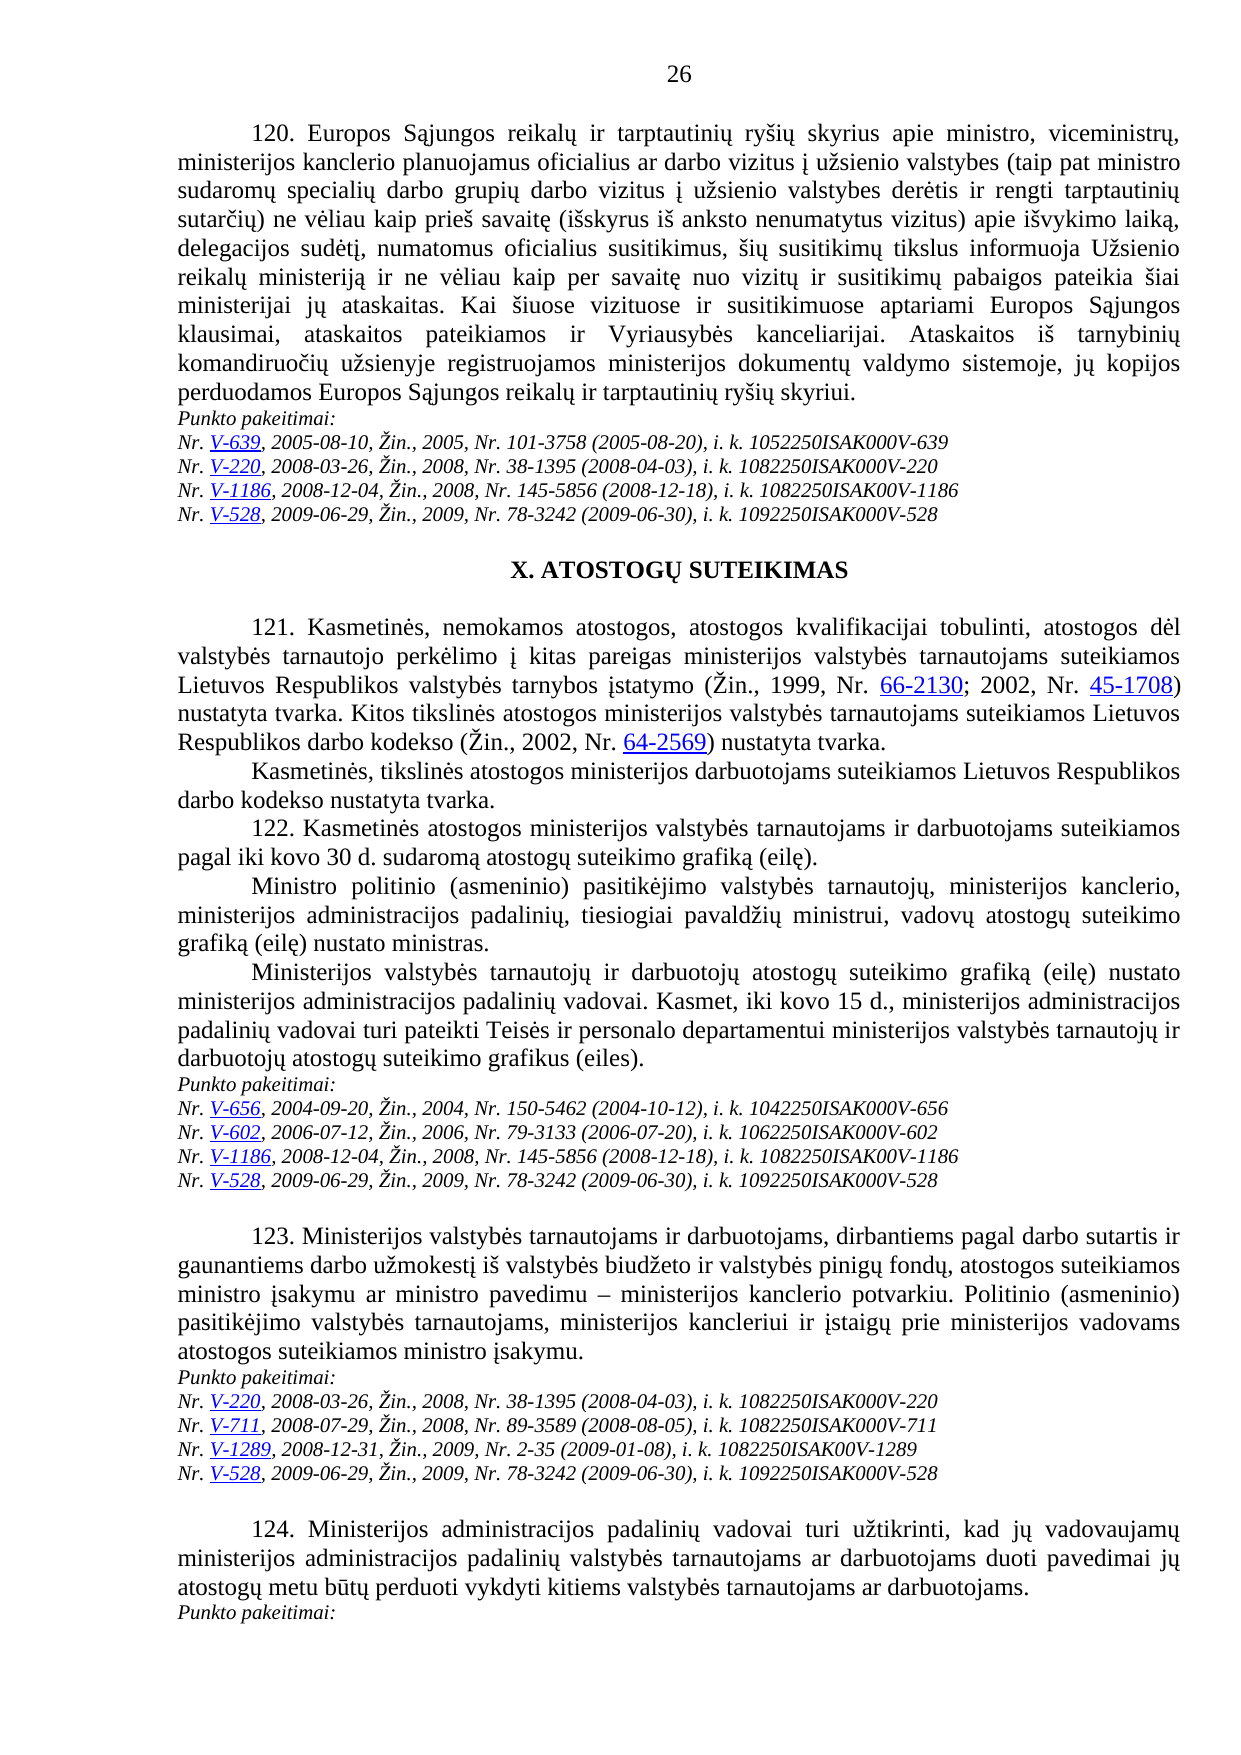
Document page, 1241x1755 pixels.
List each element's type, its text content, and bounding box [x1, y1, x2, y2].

text Nr. V-1186, 2008-12-04, Žin., 2008, Nr. 145-5856 (2008-12-18), i. k. 1082250ISAK00V-1186 [177, 1144, 1181, 1168]
text Nr. V-528, 2009-06-29, Žin., 2009, Nr. 78-3242 (2009-06-30), i. k. 1092250ISAK000V-528 [177, 502, 1181, 526]
text Ministerijos valstybės tarnautojų ir darbuotojų atostogų suteikimo grafiką (eilę) nustato ministerijos administracijos padalinių vadovai. Kasmet, iki kovo 15 d., ministerijos administracijos padalinių vadovai turi pateikti Teisės ir personalo departamentui ministerijos valstybės tarnautojų ir darbuotojų atostogų suteikimo grafikus (eiles). [177, 957, 1181, 1072]
text Punkto pakeitimai: [177, 1600, 1181, 1624]
text Nr. V-528, 2009-06-29, Žin., 2009, Nr. 78-3242 (2009-06-30), i. k. 1092250ISAK000V-528 [177, 1168, 1181, 1192]
text 120. Europos Sąjungos reikalų ir tarptautinių ryšių skyrius apie ministro, viceministrų, ministerijos kanclerio planuojamus oficialius ar darbo vizitus į užsienio valstybes (taip pat ministro sudaromų specialių darbo grupių darbo vizitus į užsienio valstybes derėtis ir rengti tarptautinių sutarčių) ne vėliau kaip prieš savaitę (išskyrus iš anksto nenumatytus vizitus) apie išvykimo laiką, delegacijos sudėtį, numatomus oficialius susitikimus, šių susitikimų tikslus informuoja Užsienio reikalų ministeriją ir ne vėliau kaip per savaitę nuo vizitų ir susitikimų pabaigos pateikia šiai ministerijai jų ataskaitas. Kai šiuose vizituose ir susitikimuose aptariami Europos Sąjungos klausimai, ataskaitos pateikiamos ir Vyriausybės kanceliarijai. Ataskaitos iš tarnybinių komandiruočių užsienyje registruojamos ministerijos dokumentų valdymo sistemoje, jų kopijos perduodamos Europos Sąjungos reikalų ir tarptautinių ryšių skyriui. [177, 118, 1181, 406]
text Punkto pakeitimai: [177, 406, 1181, 430]
text 122. Kasmetinės atostogos ministerijos valstybės tarnautojams ir darbuotojams suteikiamos pagal iki kovo 30 d. sudaromą atostogų suteikimo grafiką (eilę). [177, 813, 1181, 871]
text Nr. V-220, 2008-03-26, Žin., 2008, Nr. 38-1395 (2008-04-03), i. k. 1082250ISAK000V-220 [177, 1389, 1181, 1413]
text Nr. V-711, 2008-07-29, Žin., 2008, Nr. 89-3589 (2008-08-05), i. k. 1082250ISAK000V-711 [177, 1413, 1181, 1437]
text Nr. V-220, 2008-03-26, Žin., 2008, Nr. 38-1395 (2008-04-03), i. k. 1082250ISAK000V-220 [177, 454, 1181, 478]
text X. ATOSTOGŲ SUTEIKIMAS [177, 555, 1181, 583]
text Nr. V-1289, 2008-12-31, Žin., 2009, Nr. 2-35 (2009-01-08), i. k. 1082250ISAK00V-1289 [177, 1437, 1181, 1461]
text Nr. V-602, 2006-07-12, Žin., 2006, Nr. 79-3133 (2006-07-20), i. k. 1062250ISAK000V-602 [177, 1120, 1181, 1144]
text 121. Kasmetinės, nemokamos atostogos, atostogos kvalifikacijai tobulinti, atostogos dėl valstybės tarnautojo perkėlimo į kitas pareigas ministerijos valstybės tarnautojams suteikiamos Lietuvos Respublikos valstybės tarnybos įstatymo (Žin., 1999, Nr. 66-2130; 2002, Nr. 45-1708) nustatyta tvarka. Kitos tikslinės atostogos ministerijos valstybės tarnautojams suteikiamos Lietuvos Respublikos darbo kodekso (Žin., 2002, Nr. 64-2569) nustatyta tvarka. [177, 612, 1181, 756]
text Nr. V-528, 2009-06-29, Žin., 2009, Nr. 78-3242 (2009-06-30), i. k. 1092250ISAK000V-528 [177, 1461, 1181, 1485]
text Punkto pakeitimai: [177, 1072, 1181, 1096]
text Nr. V-656, 2004-09-20, Žin., 2004, Nr. 150-5462 (2004-10-12), i. k. 1042250ISAK000V-656 [177, 1096, 1181, 1120]
text 123. Ministerijos valstybės tarnautojams ir darbuotojams, dirbantiems pagal darbo sutartis ir gaunantiems darbo užmokestį iš valstybės biudžeto ir valstybės pinigų fondų, atostogos suteikiamos ministro įsakymu ar ministro pavedimu – ministerijos kanclerio potvarkiu. Politinio (asmeninio) pasitikėjimo valstybės tarnautojams, ministerijos kancleriui ir įstaigų prie ministerijos vadovams atostogos suteikiamos ministro įsakymu. [177, 1221, 1181, 1365]
text Nr. V-639, 2005-08-10, Žin., 2005, Nr. 101-3758 (2005-08-20), i. k. 1052250ISAK000V-639 [177, 430, 1181, 454]
text 124. Ministerijos administracijos padalinių vadovai turi užtikrinti, kad jų vadovaujamų ministerijos administracijos padalinių valstybės tarnautojams ar darbuotojams duoti pavedimai jų atostogų metu būtų perduoti vykdyti kitiems valstybės tarnautojams ar darbuotojams. [177, 1514, 1181, 1600]
text Punkto pakeitimai: [177, 1365, 1181, 1389]
text Kasmetinės, tikslinės atostogos ministerijos darbuotojams suteikiamos Lietuvos Respublikos darbo kodekso nustatyta tvarka. [177, 756, 1181, 813]
text Nr. V-1186, 2008-12-04, Žin., 2008, Nr. 145-5856 (2008-12-18), i. k. 1082250ISAK00V-1186 [177, 478, 1181, 502]
text Ministro politinio (asmeninio) pasitikėjimo valstybės tarnautojų, ministerijos kanclerio, ministerijos administracijos padalinių, tiesiogiai pavaldžių ministrui, vadovų atostogų suteikimo grafiką (eilę) nustato ministras. [177, 871, 1181, 957]
